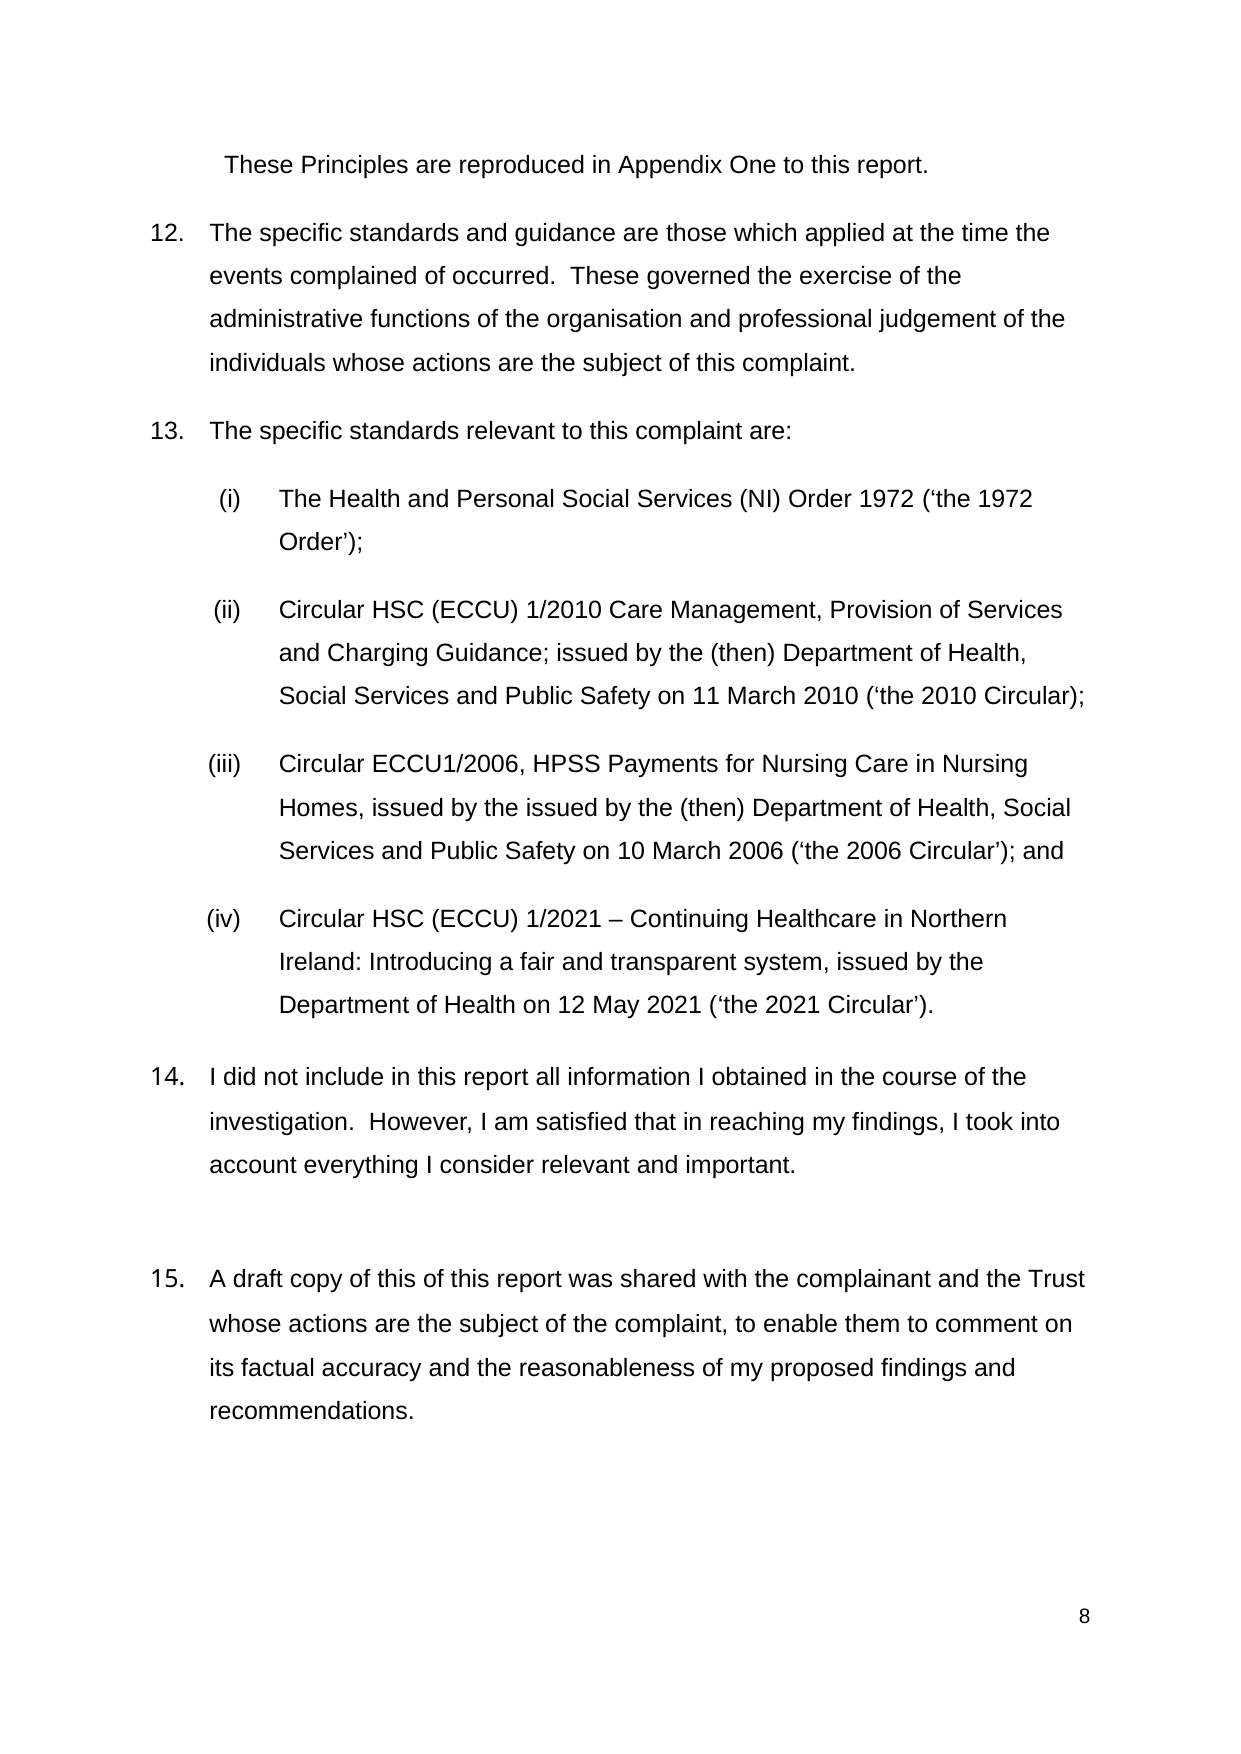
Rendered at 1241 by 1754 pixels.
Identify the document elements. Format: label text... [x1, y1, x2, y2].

list A draft copy of this of this report was shared with the complainant and the Trust whose actions are the subject of the complaint, to enable them to comment on its factual accuracy and the reasonableness of my proposed findings and recommendations. [150, 1261, 1090, 1424]
list The specific standards and guidance are those which applied at the time the events complained of occurred. These governed the exercise of the administrative functions of the organisation and professional judgement of the individuals whose actions are the subject of this complaint. [150, 218, 1090, 376]
text These Principles are reproduced in Appendix One to this report. [224, 150, 1090, 179]
list Circular ECCU1/2006, HPSS Payments for Nursing Care in Nursing Homes, issued by the issued by the (then) Department of Health, Social Services and Public Safety on 10 March 2006 (‘the 2006 Circular’); and [241, 749, 1090, 864]
list Circular HSC (ECCU) 1/2021 – Continuing Healthcare in Northern Ireland: Introducing a fair and transparent system, issued by the Department of Health on 12 May 2021 (‘the 2021 Circular’). [241, 904, 1090, 1019]
list The Health and Personal Social Services (NI) Order 1972 (‘the 1972 Order’); [241, 484, 1090, 556]
list Circular HSC (ECCU) 1/2010 Care Management, Provision of Services and Charging Guidance; issued by the (then) Department of Health, Social Services and Public Safety on 11 March 2010 (‘the 2010 Circular); [241, 595, 1090, 710]
list I did not include in this report all information I obtained in the course of the investigation. However, I am satisfied that in reaching my findings, I took into account everything I consider relevant and important. [150, 1058, 1090, 1178]
list The specific standards relevant to this complaint are: [150, 416, 1090, 444]
